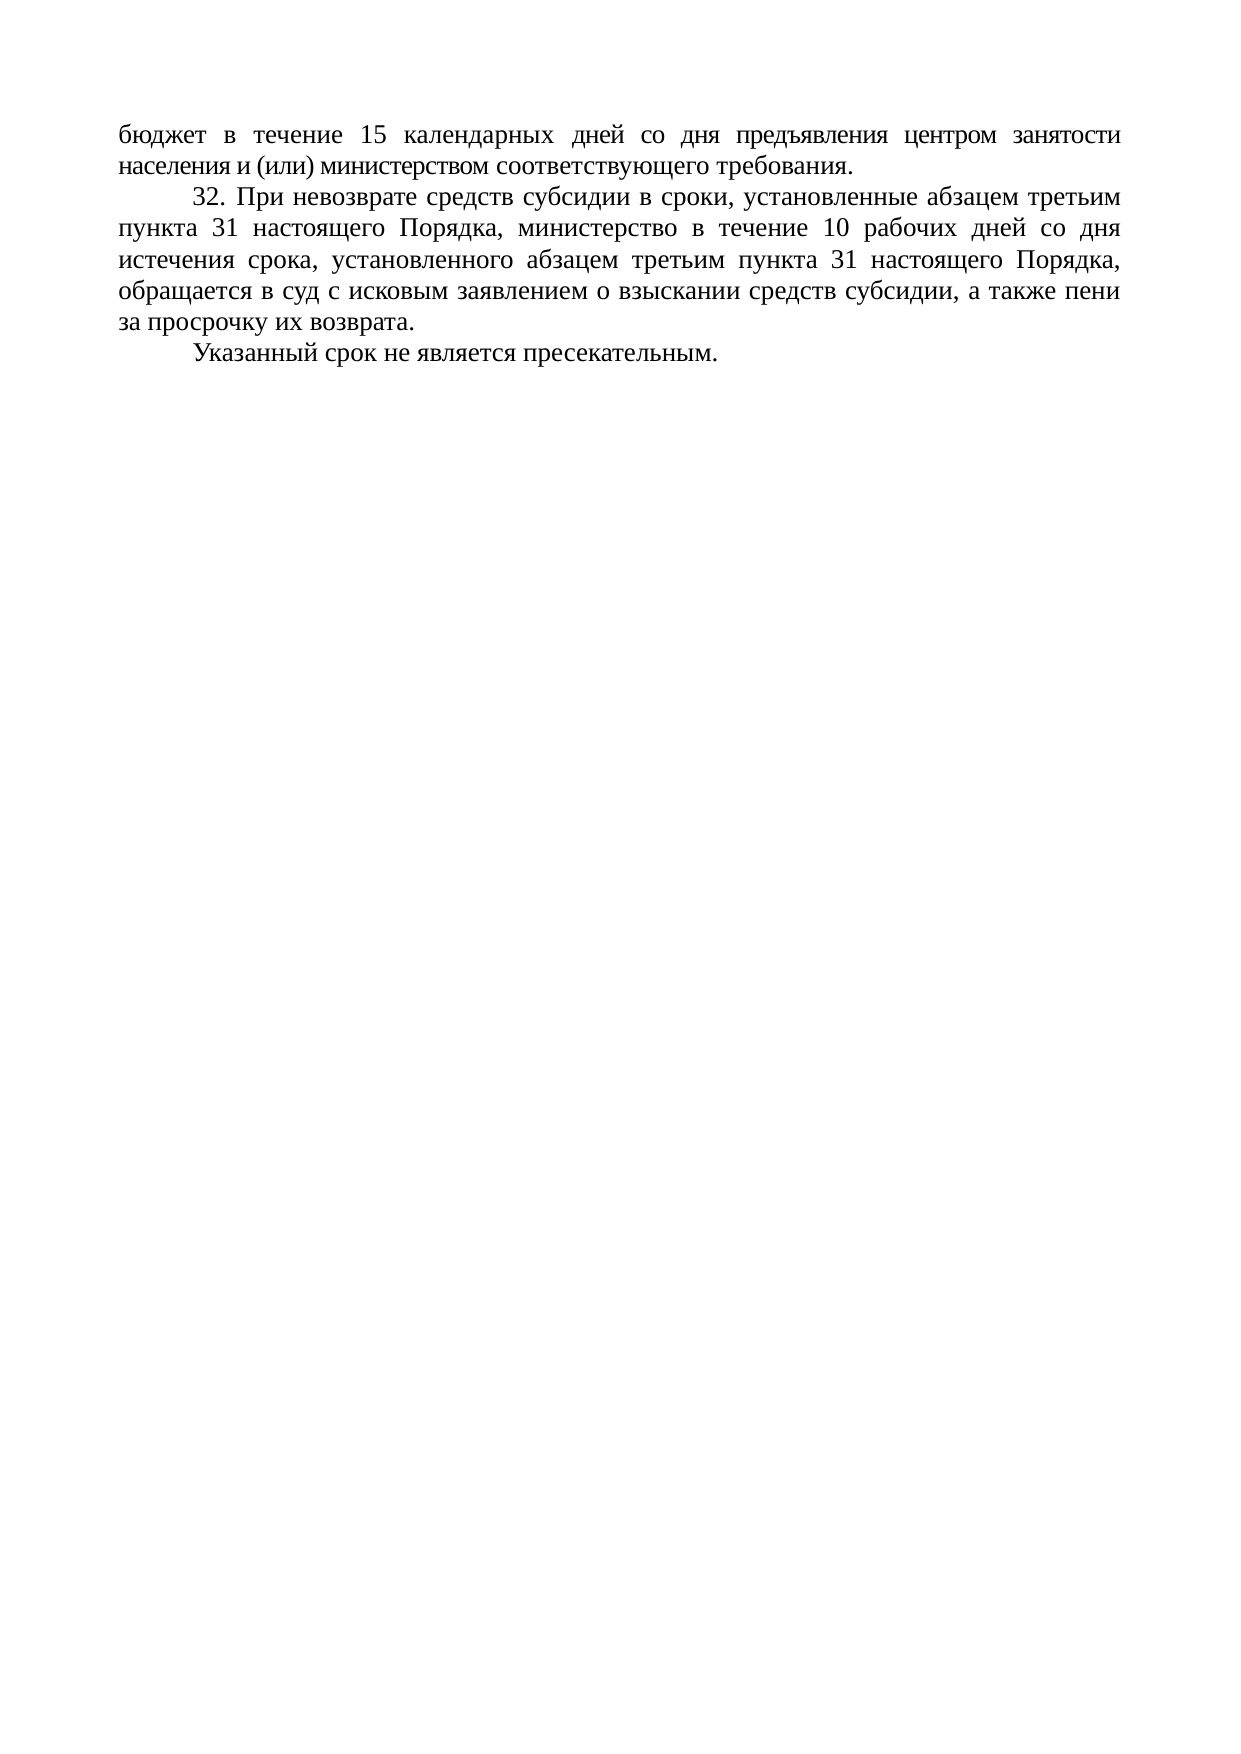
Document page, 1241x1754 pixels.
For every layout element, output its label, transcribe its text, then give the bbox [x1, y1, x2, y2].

text бюджет в течение 15 календарных дней со дня предъявления центром занятости населения и (или) министерством соответствующего требования. [118, 118, 1122, 180]
text 32. При невозврате средств субсидии в сроки, установленные абзацем третьим пункта 31 настоящего Порядка, министерство в течение 10 рабочих дней со дня истечения срока, установленного абзацем третьим пункта 31 настоящего Порядка, обращается в суд с исковым заявлением о взыскании средств субсидии, а также пени за просрочку их возврата. [118, 180, 1122, 336]
text Указанный срок не является пресекательным. [118, 336, 1122, 367]
